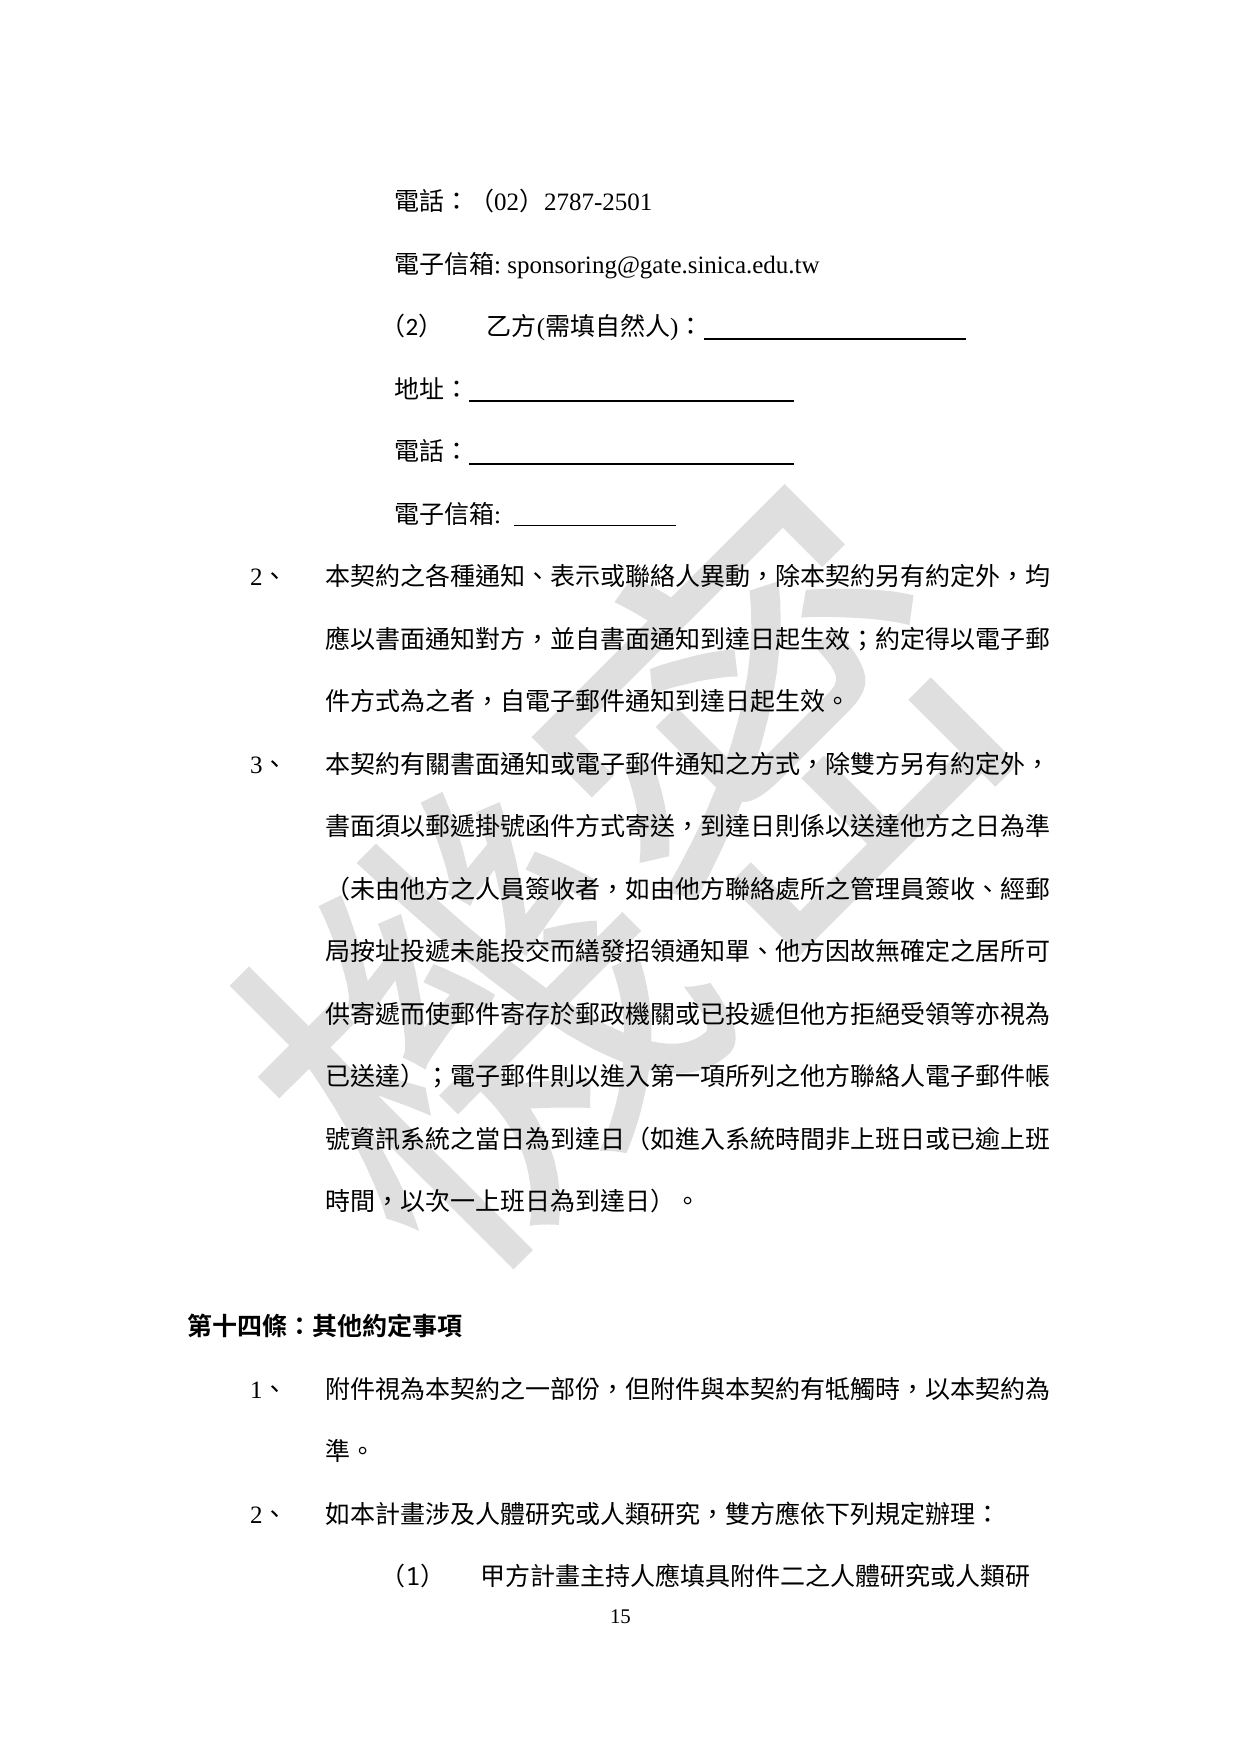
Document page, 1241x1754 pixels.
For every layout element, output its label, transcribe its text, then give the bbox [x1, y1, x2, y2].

list 本契約之各種通知、表示或聯絡人異動，除本契約另有約定外，均應以書面通知對方，並自書面通知到達日起生效；約定得以電子郵件方式為之者，自電子郵件通知到達日起生效。 [591, 533, 1053, 721]
text 電子信箱: sponsoring@gate.sinica.edu.tw [394, 221, 1053, 283]
text 電話： [362, 408, 1053, 471]
text 第十四條：其他約定事項 [187, 1283, 1053, 1346]
text 電話：（02）2787-2501 [394, 158, 1053, 221]
list 乙方(需填自然人)： [380, 283, 1053, 346]
list 甲方計畫主持人應填具附件二之人體研究或人類研 [380, 1533, 1053, 1596]
text 電子信箱: [362, 471, 1053, 533]
list 如本計畫涉及人體研究或人類研究，雙方應依下列規定辦理： [250, 1471, 1053, 1533]
list 附件視為本契約之一部份，但附件與本契約有牴觸時，以本契約為準。 [250, 1346, 1053, 1471]
list 本契約有關書面通知或電子郵件通知之方式，除雙方另有約定外，書面須以郵遞掛號函件方式寄送，到達日則係以送達他方之日為準（未由他方之人員簽收者，如由他方聯絡處所之管理員簽收、經郵局按址投遞未能投交而繕發招領通知單、他方因故無確定之居所可供寄遞而使郵件寄存於郵政機關或已投遞但他方拒絕受領等亦視為已送達）；電子郵件則以進入第一項所列之他方聯絡人電子郵件帳號資訊系統之當日為到達日（如進入系統時間非上班日或已逾上班時間，以次一上班日為到達日）。 [250, 721, 1053, 1221]
text 地址： [362, 346, 1053, 408]
list 本契約之各種通知、表示或聯絡人異動，除本契約另有約定外，均應以書面通知對方，並自書面通知到達日起生效；約定得以電子郵件方式為之者，自電子郵件通知到達日起生效。 [250, 533, 734, 721]
